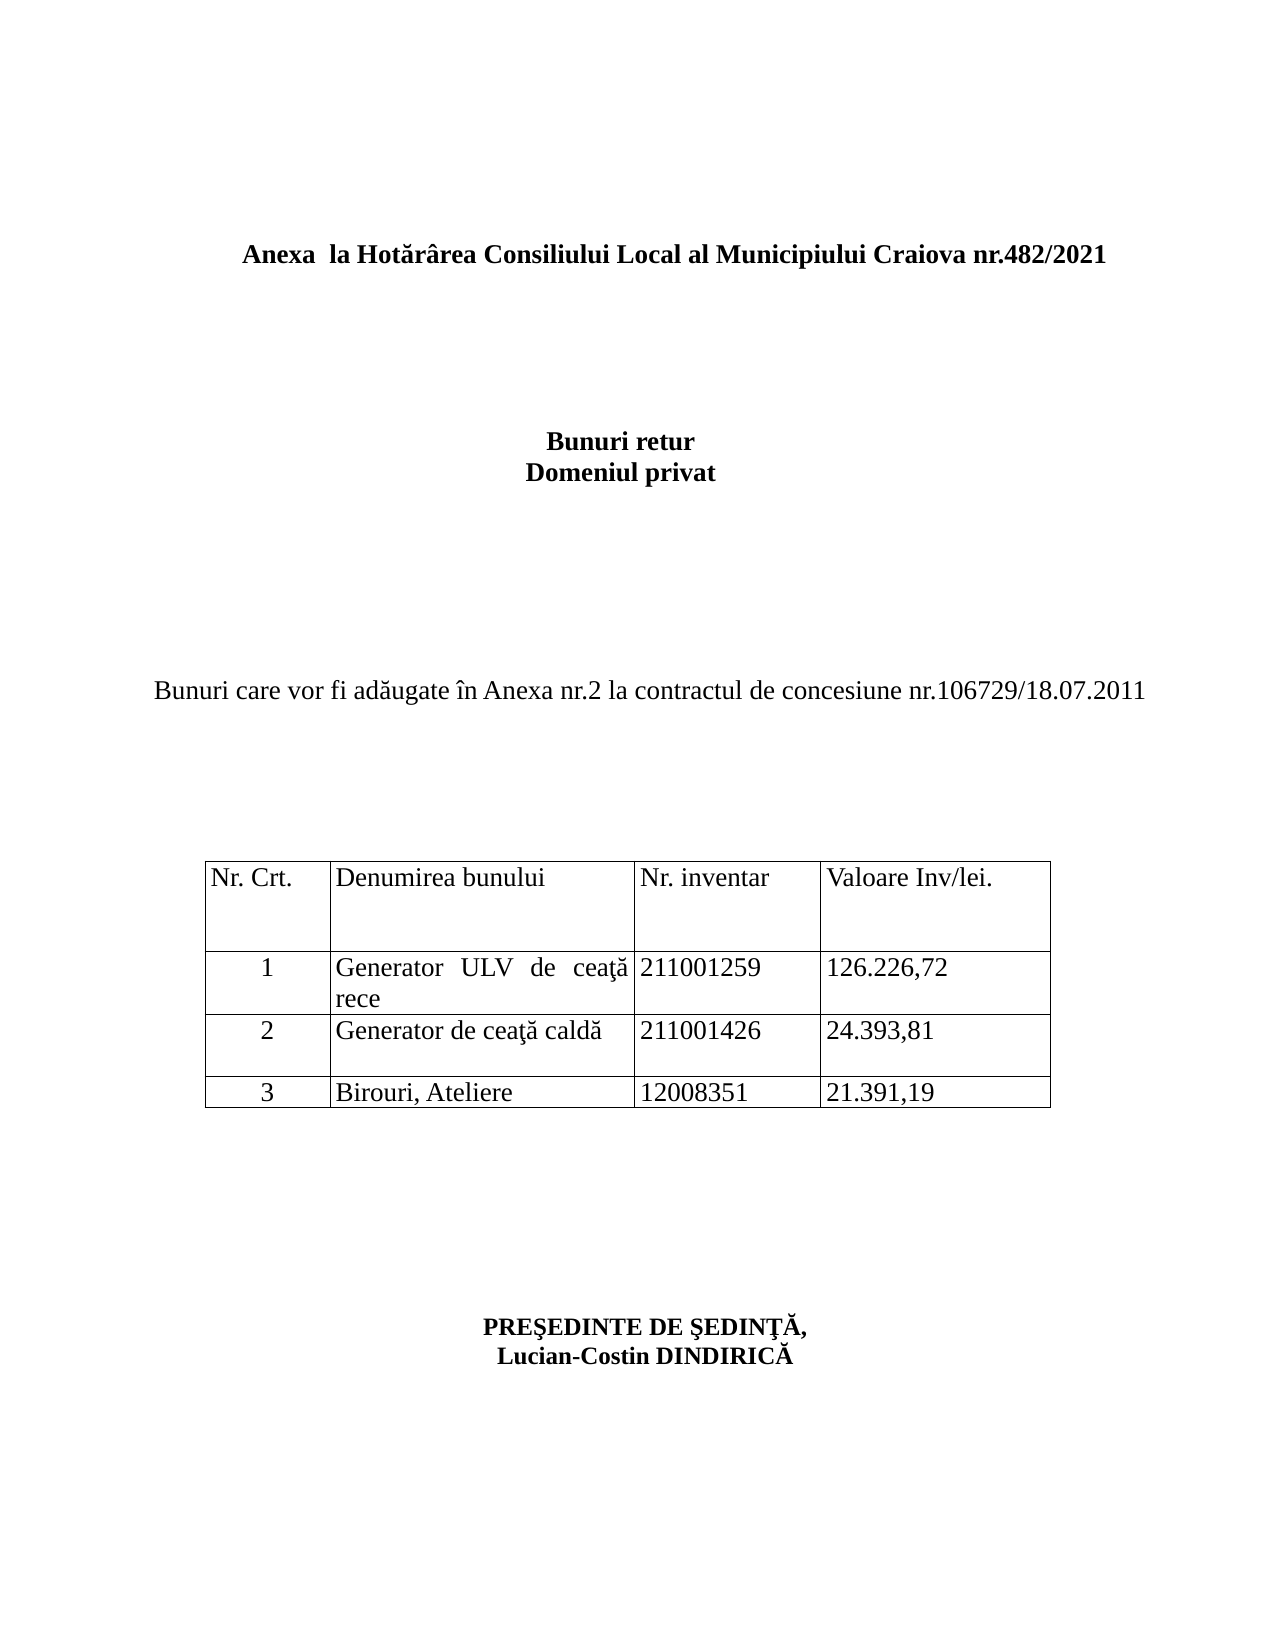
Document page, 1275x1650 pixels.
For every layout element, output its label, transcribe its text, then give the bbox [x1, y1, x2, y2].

text Anexa la Hotărârea Consiliului Local al Municipiului Craiova nr.482/2021 [106, 238, 1183, 269]
table_cell 12008351 [635, 1077, 820, 1107]
text Bunuri care vor fi adăugate în Anexa nr.2 la contractul de concesiune nr.106729/18.07.2011 [106, 674, 1183, 705]
table_header Denumirea bunului [331, 862, 634, 951]
table_header Nr. inventar [635, 862, 820, 951]
table_cell Generator ULV de ceaţă rece [331, 952, 634, 1014]
table_cell Generator de ceaţă caldă [331, 1015, 634, 1076]
table_cell Birouri, Ateliere [331, 1077, 634, 1107]
table_cell 21.391,19 [821, 1077, 1050, 1107]
table_cell 1 [206, 952, 330, 1014]
table_cell 211001426 [635, 1015, 820, 1076]
text Domeniul privat [106, 456, 1183, 487]
table_cell 24.393,81 [821, 1015, 1050, 1076]
table_header Nr. Crt. [206, 862, 330, 951]
table_cell 211001259 [635, 952, 820, 1014]
text PREŞEDINTE DE ŞEDINŢĂ, [106, 1312, 1183, 1341]
table_cell 126.226,72 [821, 952, 1050, 1014]
table_cell 3 [206, 1077, 330, 1107]
table_cell 2 [206, 1015, 330, 1076]
text Bunuri retur [106, 424, 1183, 456]
text Lucian-Costin DINDIRICĂ [106, 1341, 1183, 1369]
table_header Valoare Inv/lei. [821, 862, 1050, 951]
